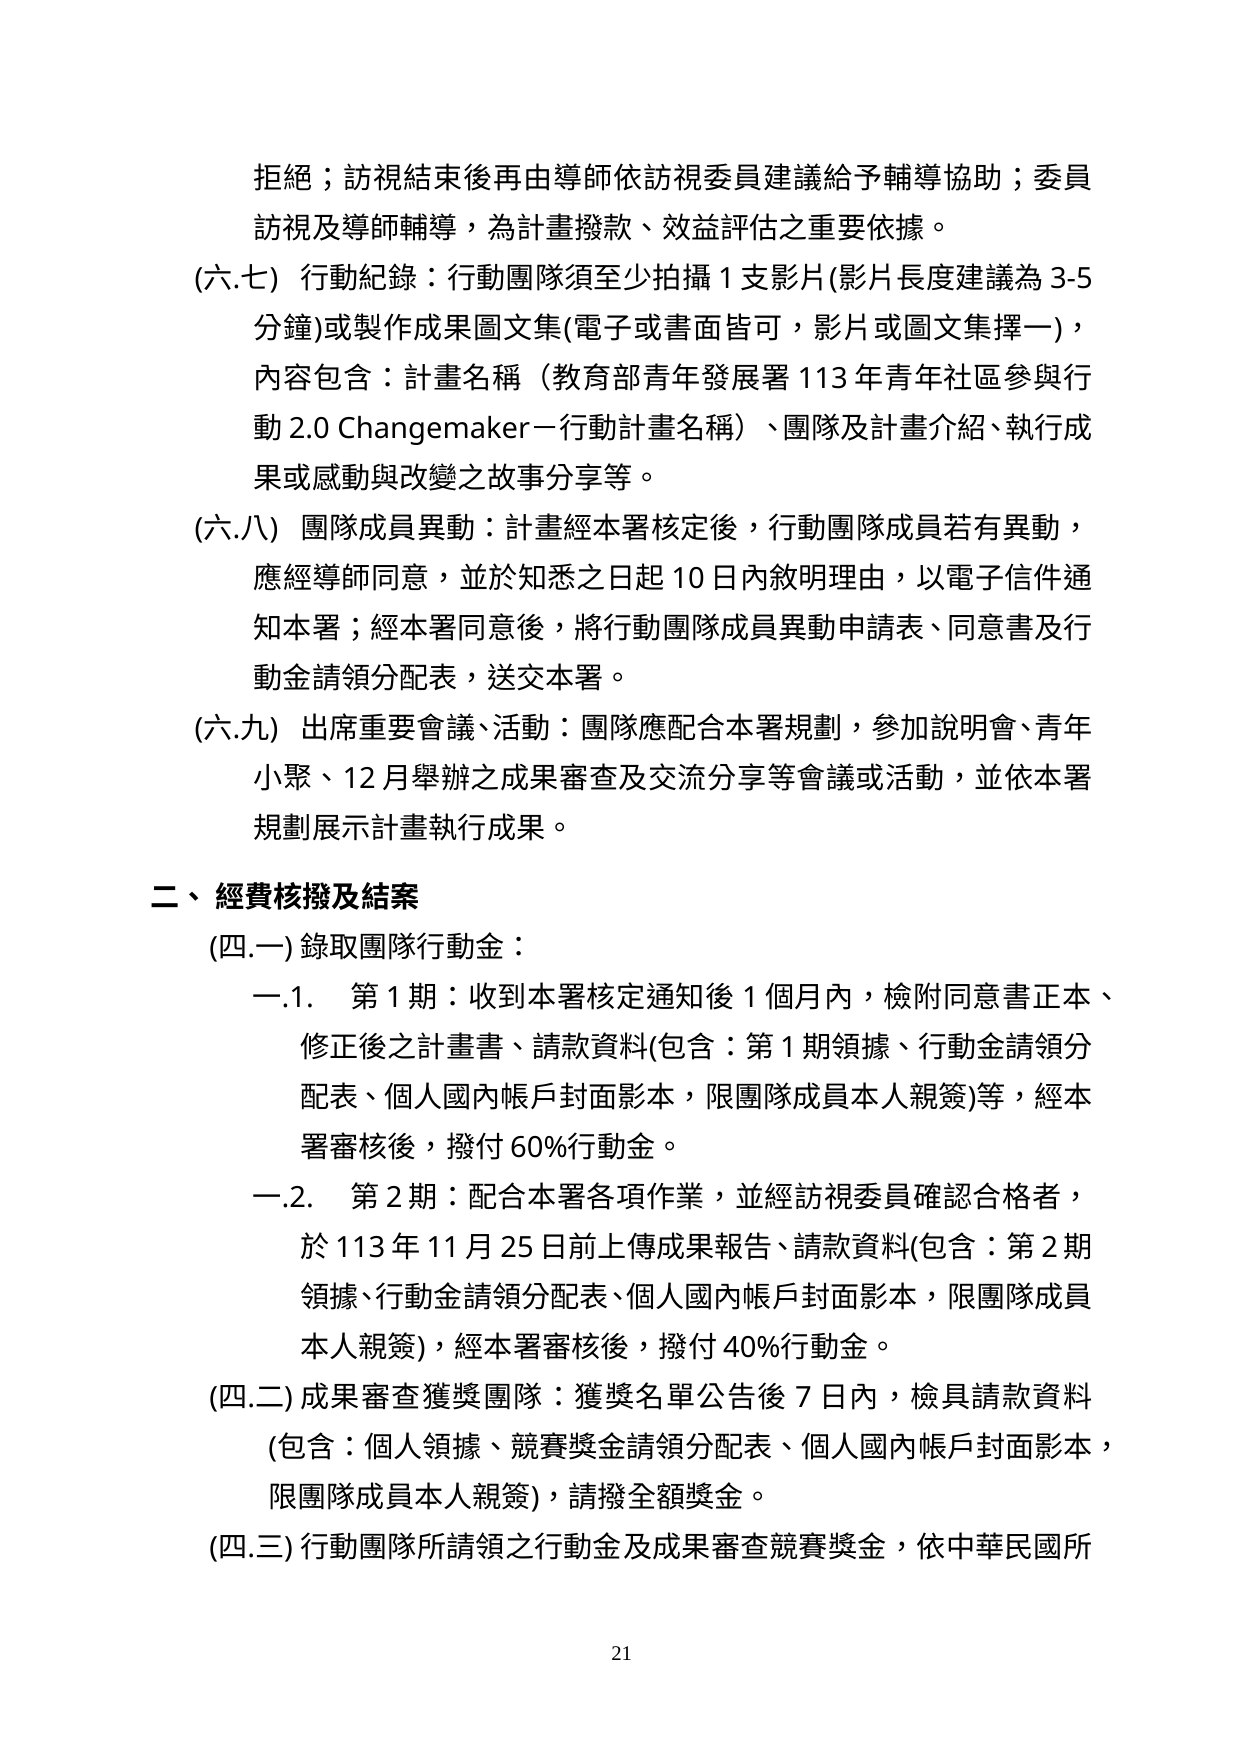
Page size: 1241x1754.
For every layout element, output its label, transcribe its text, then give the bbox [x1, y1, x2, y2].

list 行動紀錄：行動團隊須至少拍攝1支影片(影片長度建議為3-5分鐘)或製作成果圖文集(電子或書面皆可，影片或圖文集擇一)，內容包含：計畫名稱（教育部青年發展署113年青年社區參與行動2.0 Changemaker－行動計畫名稱）、團隊及計畫介紹、執行成果或感動與改變之故事分享等。 [194, 249, 1093, 499]
list 行動團隊所請領之行動金及成果審查競賽獎金，依中華民國所 [209, 1517, 1093, 1567]
list 第1期：收到本署核定通知後1個月內，檢附同意書正本、修正後之計畫書、請款資料(包含：第1期領據、行動金請領分配表、個人國內帳戶封面影本，限團隊成員本人親簽)等，經本署審核後，撥付60%行動金。 [283, 967, 1093, 1167]
list 團隊成員異動：計畫經本署核定後，行動團隊成員若有異動，應經導師同意，並於知悉之日起10日內敘明理由，以電子信件通知本署；經本署同意後，將行動團隊成員異動申請表、同意書及行動金請領分配表，送交本署。 [194, 499, 1093, 699]
list 拒絕；訪視結束後再由導師依訪視委員建議給予輔導協助；委員訪視及導師輔導，為計畫撥款、效益評估之重要依據。 [194, 149, 1093, 249]
list 經費核撥及結案 [150, 867, 1093, 917]
list 出席重要會議、活動：團隊應配合本署規劃，參加說明會、青年小聚、12月舉辦之成果審查及交流分享等會議或活動，並依本署規劃展示計畫執行成果。 [194, 699, 1093, 849]
list 第2期：配合本署各項作業，並經訪視委員確認合格者，於113年11月25日前上傳成果報告、請款資料(包含：第2期領據、行動金請領分配表、個人國內帳戶封面影本，限團隊成員本人親簽)，經本署審核後，撥付40%行動金。 [283, 1167, 1093, 1367]
list 錄取團隊行動金： [209, 917, 1093, 967]
list 成果審查獲獎團隊：獲獎名單公告後7日內，檢具請款資料(包含：個人領據、競賽獎金請領分配表、個人國內帳戶封面影本，限團隊成員本人親簽)，請撥全額獎金。 [209, 1367, 1093, 1517]
